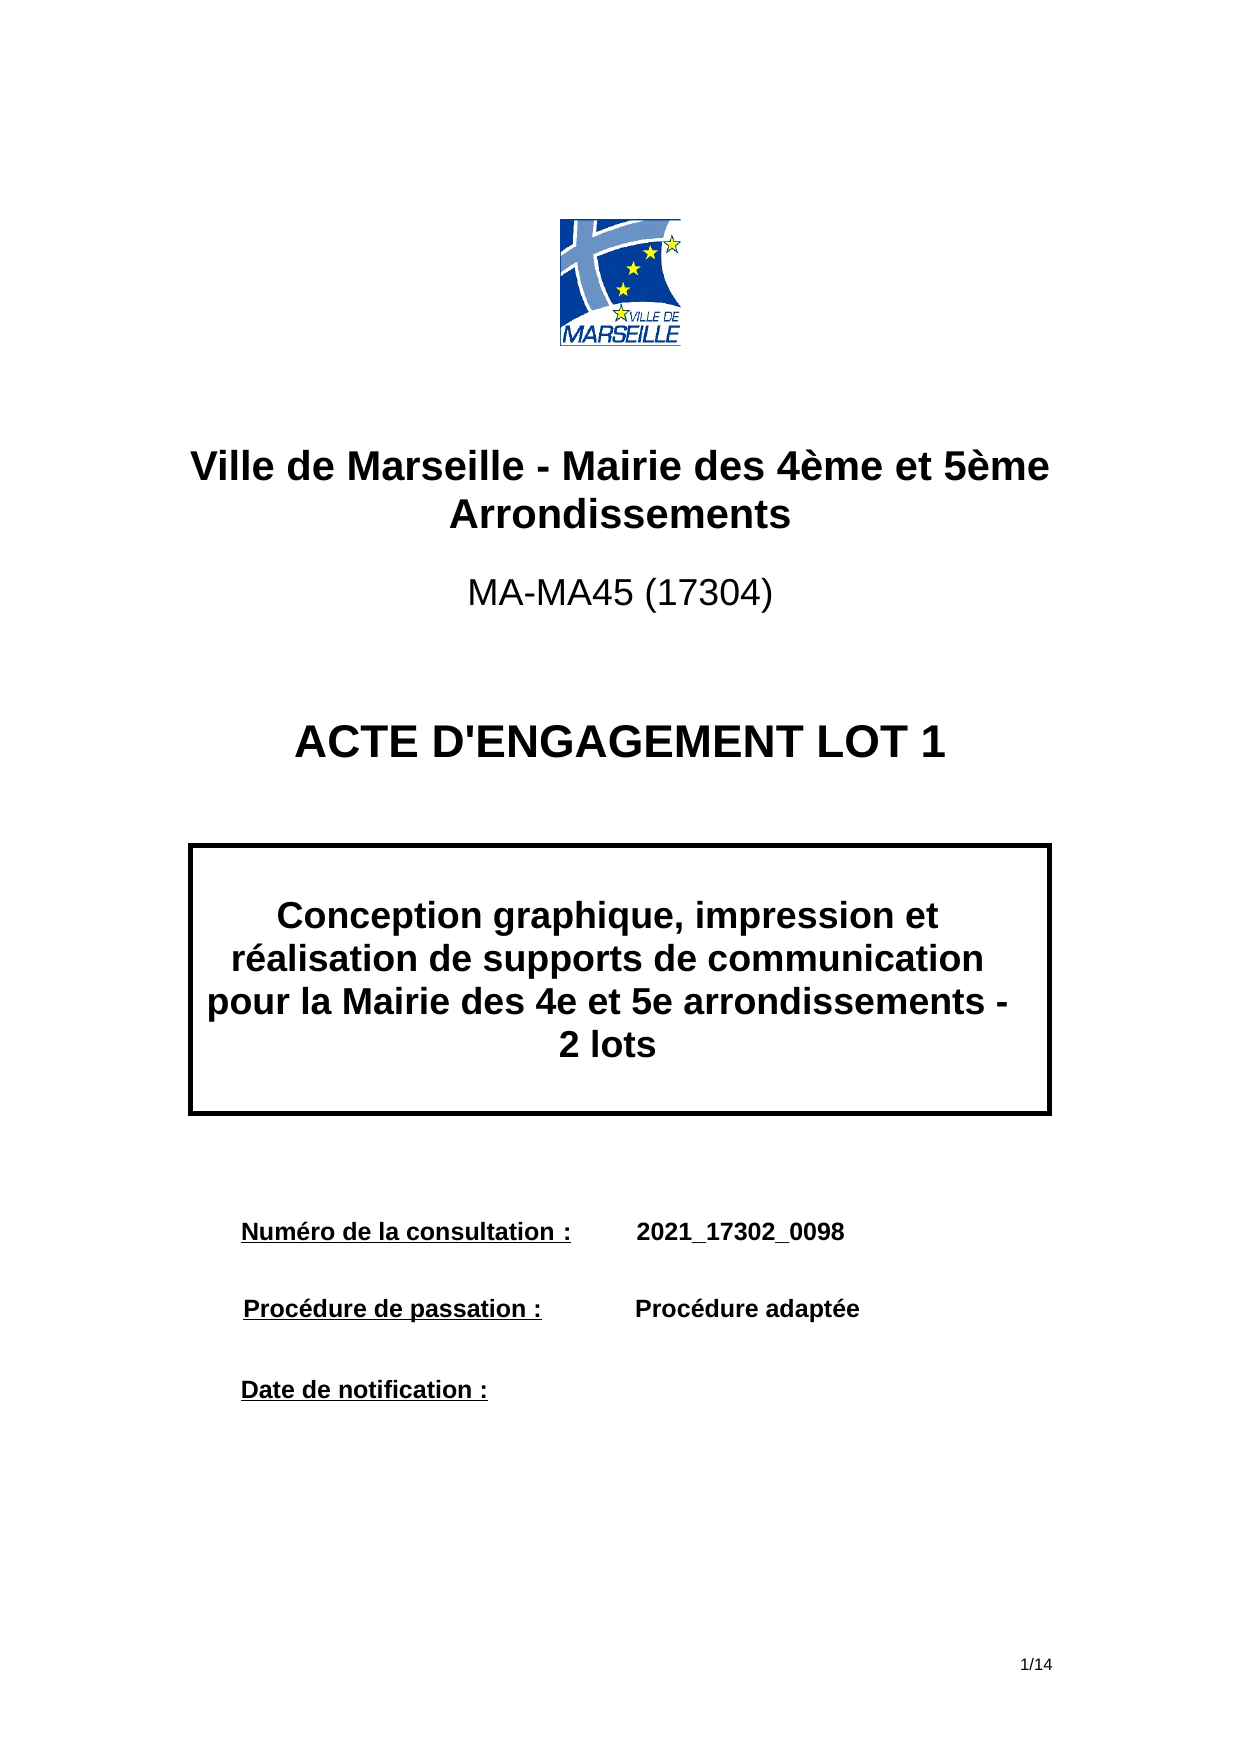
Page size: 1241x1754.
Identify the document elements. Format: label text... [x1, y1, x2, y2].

text Date de notification : [241, 1375, 1052, 1404]
text Conception graphique, impression et réalisation de supports de communication pour la Mairie des 4e et 5e arrondissements - 2 lots [193, 886, 1047, 1066]
text Numéro de la consultation : 2021_17302_0098 [241, 1217, 1052, 1246]
text ACTE D'ENGAGEMENT LOT 1 [188, 714, 1052, 767]
text Ville de Marseille - Mairie des 4ème et 5ème Arrondissements [188, 441, 1052, 537]
text MA-MA45 (17304) [188, 571, 1052, 614]
text Procédure de passation : Procédure adaptée [243, 1294, 1052, 1322]
